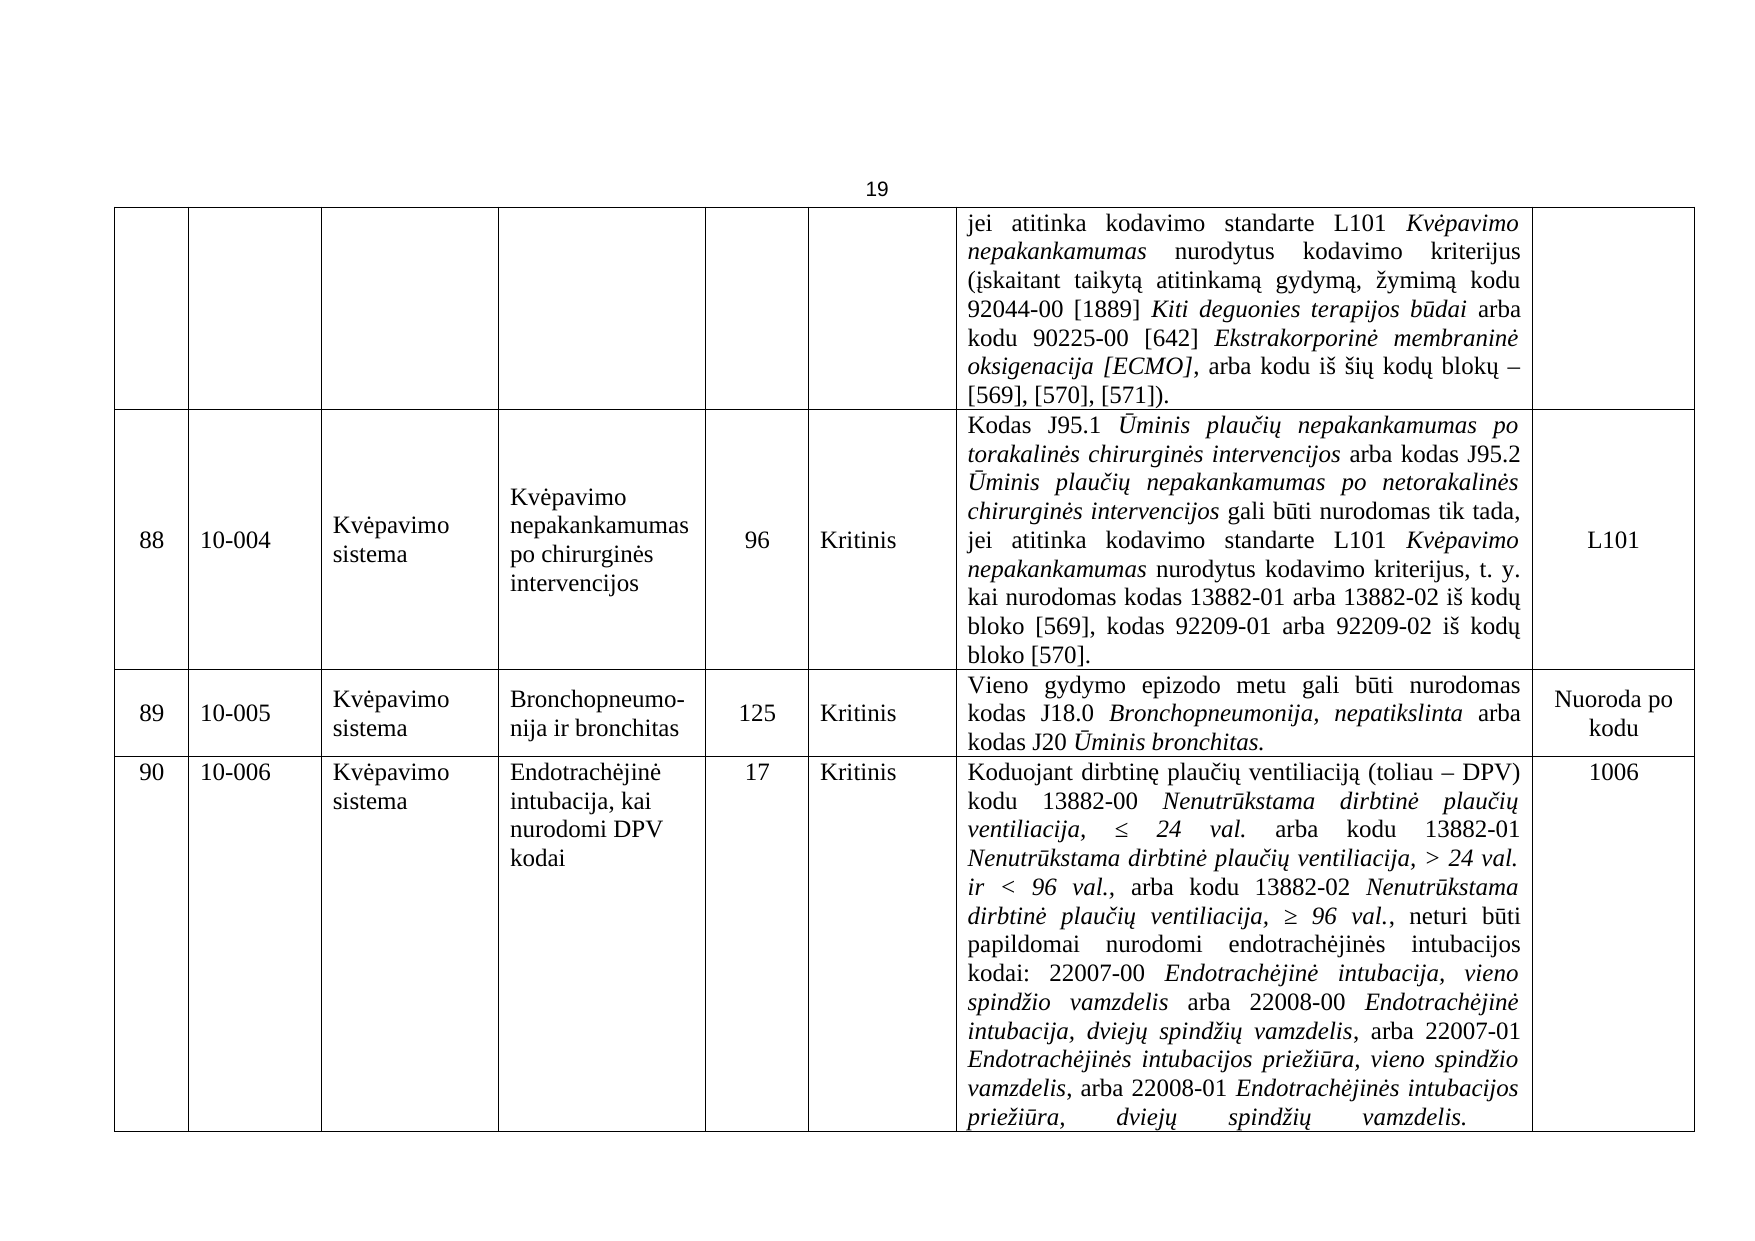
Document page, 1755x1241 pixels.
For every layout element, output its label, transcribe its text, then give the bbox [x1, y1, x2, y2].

table_cell 96 [706, 410, 808, 669]
table_cell Bronchopneumo-nija ir bronchitas [499, 670, 705, 756]
table_cell Nuoroda po kodu [1533, 670, 1694, 756]
table_cell Kvėpavimo sistema [322, 670, 498, 756]
table_cell [1533, 208, 1694, 409]
table_cell 10-004 [189, 410, 321, 669]
table_cell 1006 [1533, 757, 1694, 1131]
table_cell jei atitinka kodavimo standarte L101 Kvėpavimo nepakankamumas nurodytus kodavimo kriterijus (įskaitant taikytą atitinkamą gydymą, žymimą kodu 92044-00 [1889] Kiti deguonies terapijos būdai arba kodu 90225-00 [642] Ekstrakorporinė membraninė oksigenacija [ECMO], arba kodu iš šių kodų blokų – [569], [570], [571]). [957, 208, 1532, 409]
table_cell L101 [1533, 410, 1694, 669]
table_cell Kvėpavimo sistema [322, 410, 498, 669]
table_cell Kodas J95.1 Ūminis plaučių nepakankamumas po torakalinės chirurginės intervencijos arba kodas J95.2 Ūminis plaučių nepakankamumas po netorakalinės chirurginės intervencijos gali būti nurodomas tik tada, jei atitinka kodavimo standarte L101 Kvėpavimo nepakankamumas nurodytus kodavimo kriterijus, t. y. kai nurodomas kodas 13882-01 arba 13882-02 iš kodų bloko [569], kodas 92209-01 arba 92209-02 iš kodų bloko [570]. [957, 410, 1532, 669]
table_cell 125 [706, 670, 808, 756]
table_cell 17 [706, 757, 808, 1131]
table_cell [322, 208, 498, 409]
table_cell Kvėpavimo nepakankamumas po chirurginės intervencijos [499, 410, 705, 669]
table_cell [809, 208, 956, 409]
table_cell Kritinis [809, 670, 956, 756]
table_cell [706, 208, 808, 409]
table_cell [189, 208, 321, 409]
table_cell 90 [115, 757, 188, 1131]
table_cell Vieno gydymo epizodo metu gali būti nurodomas kodas J18.0 Bronchopneumonija, nepatikslinta arba kodas J20 Ūminis bronchitas. [957, 670, 1532, 756]
table_cell Kritinis [809, 410, 956, 669]
table_cell [115, 208, 188, 409]
table_cell [499, 208, 705, 409]
table_cell 89 [115, 670, 188, 756]
table_cell Kritinis [809, 757, 956, 1131]
table_cell 88 [115, 410, 188, 669]
table_cell Endotrachėjinė intubacija, kai nurodomi DPV kodai [499, 757, 705, 1131]
table_cell Koduojant dirbtinę plaučių ventiliaciją (toliau – DPV) kodu 13882-00 Nenutrūkstama dirbtinė plaučių ventiliacija, ≤ 24 val. arba kodu 13882-01 Nenutrūkstama dirbtinė plaučių ventiliacija, > 24 val. ir < 96 val., arba kodu 13882-02 Nenutrūkstama dirbtinė plaučių ventiliacija, ≥ 96 val., neturi būti papildomai nurodomi endotrachėjinės intubacijos kodai: 22007-00 Endotrachėjinė intubacija, vieno spindžio vamzdelis arba 22008-00 Endotrachėjinė intubacija, dviejų spindžių vamzdelis, arba 22007-01 Endotrachėjinės intubacijos priežiūra, vieno spindžio vamzdelis, arba 22008-01 Endotrachėjinės intubacijos priežiūra, dviejų spindžių vamzdelis. [957, 757, 1532, 1131]
table_cell 10-006 [189, 757, 321, 1131]
table_cell 10-005 [189, 670, 321, 756]
table_cell Kvėpavimo sistema [322, 757, 498, 1131]
